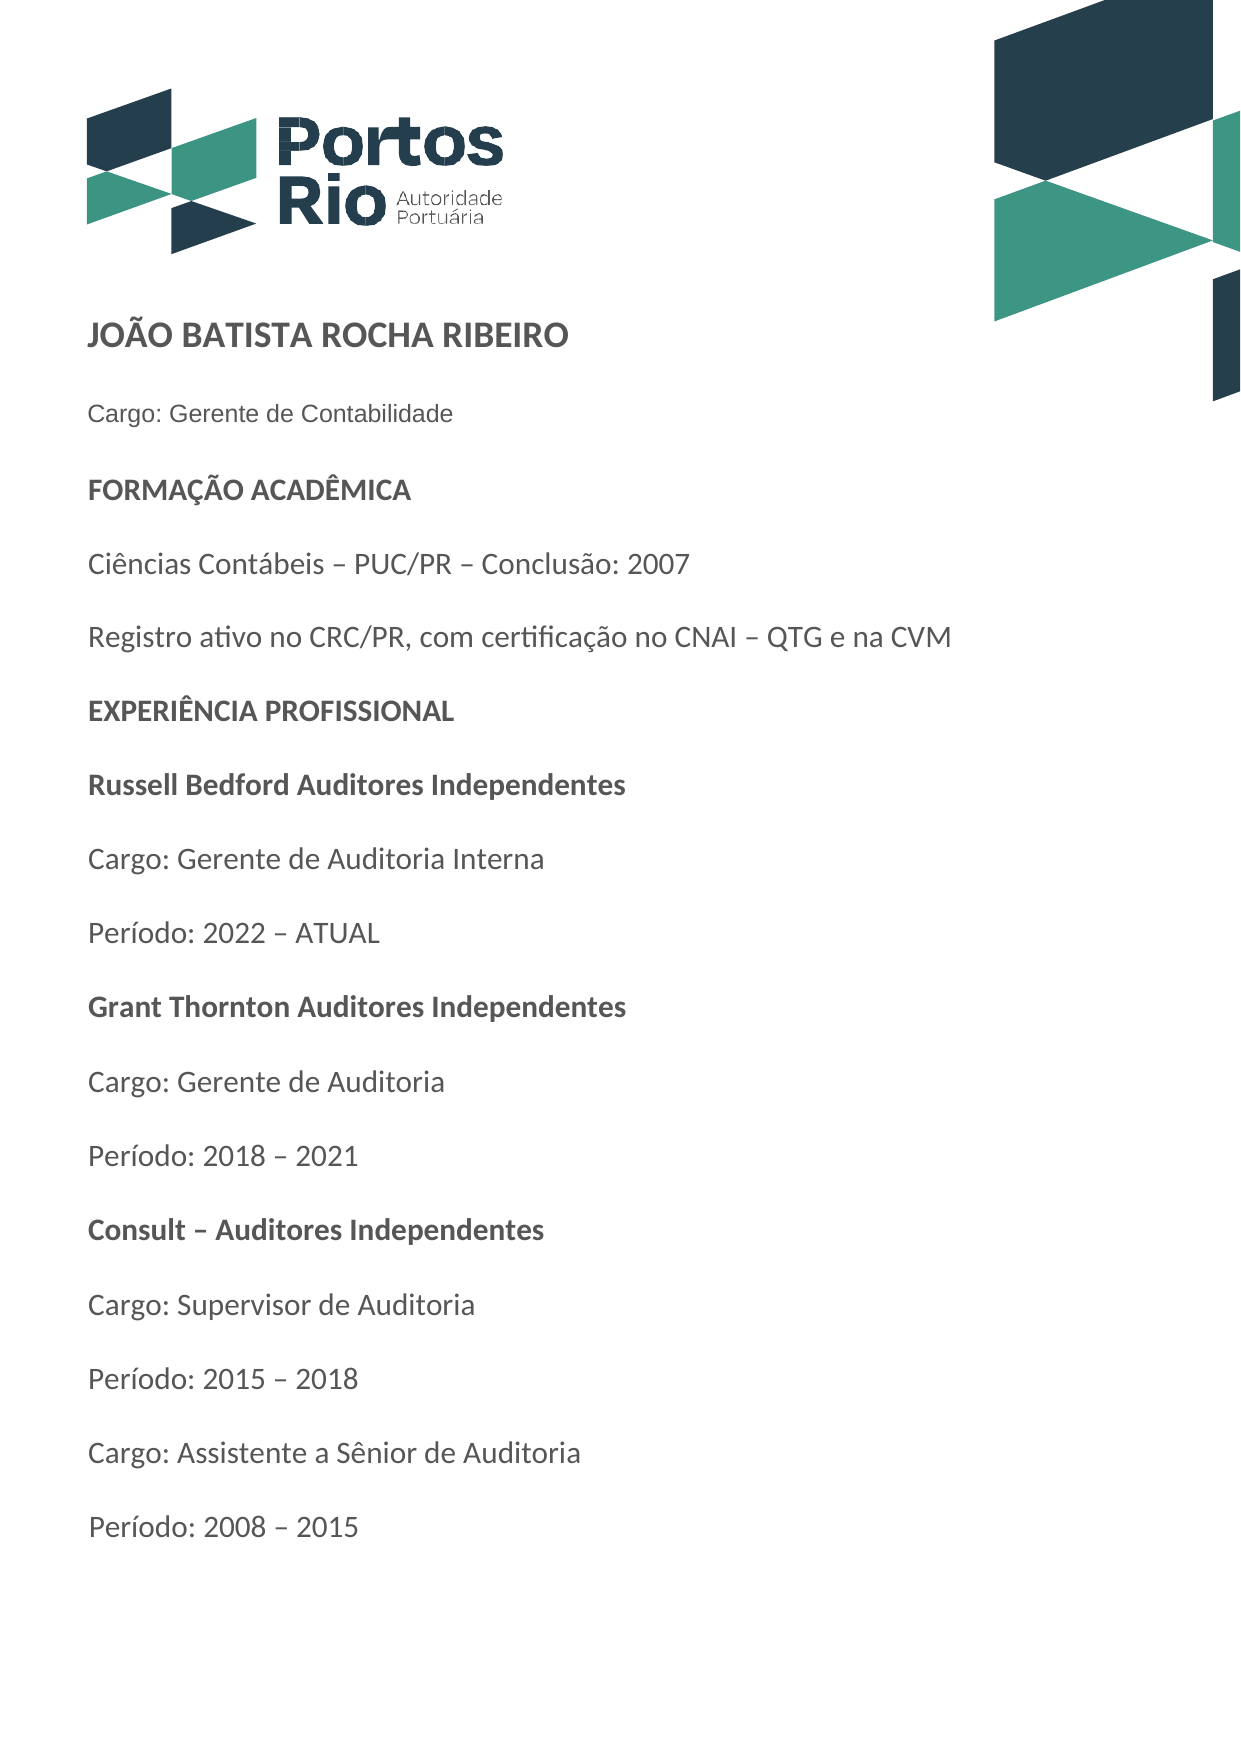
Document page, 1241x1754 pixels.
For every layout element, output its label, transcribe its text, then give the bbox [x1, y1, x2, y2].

text Cargo: Gerente de Auditoria [88, 1062, 1147, 1100]
text Período: 2018 – 2021 [88, 1136, 1147, 1174]
text Período: 2015 – 2018 [88, 1359, 1147, 1397]
text EXPERIÊNCIA PROFISSIONAL [88, 691, 1147, 729]
text Cargo: Gerente de Contabilidade [87, 399, 1147, 428]
text JOÃO BATISTA ROCHA RIBEIRO [87, 311, 1147, 357]
text Russell Bedford Auditores Independentes [88, 765, 1147, 803]
text Cargo: Supervisor de Auditoria [88, 1284, 1147, 1323]
text Grant Thornton Auditores Independentes [88, 987, 1147, 1026]
text Cargo: Gerente de Auditoria Interna [88, 839, 1147, 877]
text Consult – Auditores Independentes [88, 1210, 1147, 1248]
text Ciências Contábeis – PUC/PR – Conclusão: 2007 [88, 544, 1147, 582]
text FORMAÇÃO ACADÊMICA [88, 470, 1147, 508]
text Período: 2008 – 2015 [88, 1507, 1147, 1546]
text Cargo: Assistente a Sênior de Auditoria [88, 1433, 1147, 1471]
text Registro ativo no CRC/PR, com certificação no CNAI – QTG e na CVM [88, 617, 1147, 656]
text Período: 2022 – ATUAL [88, 913, 1147, 951]
